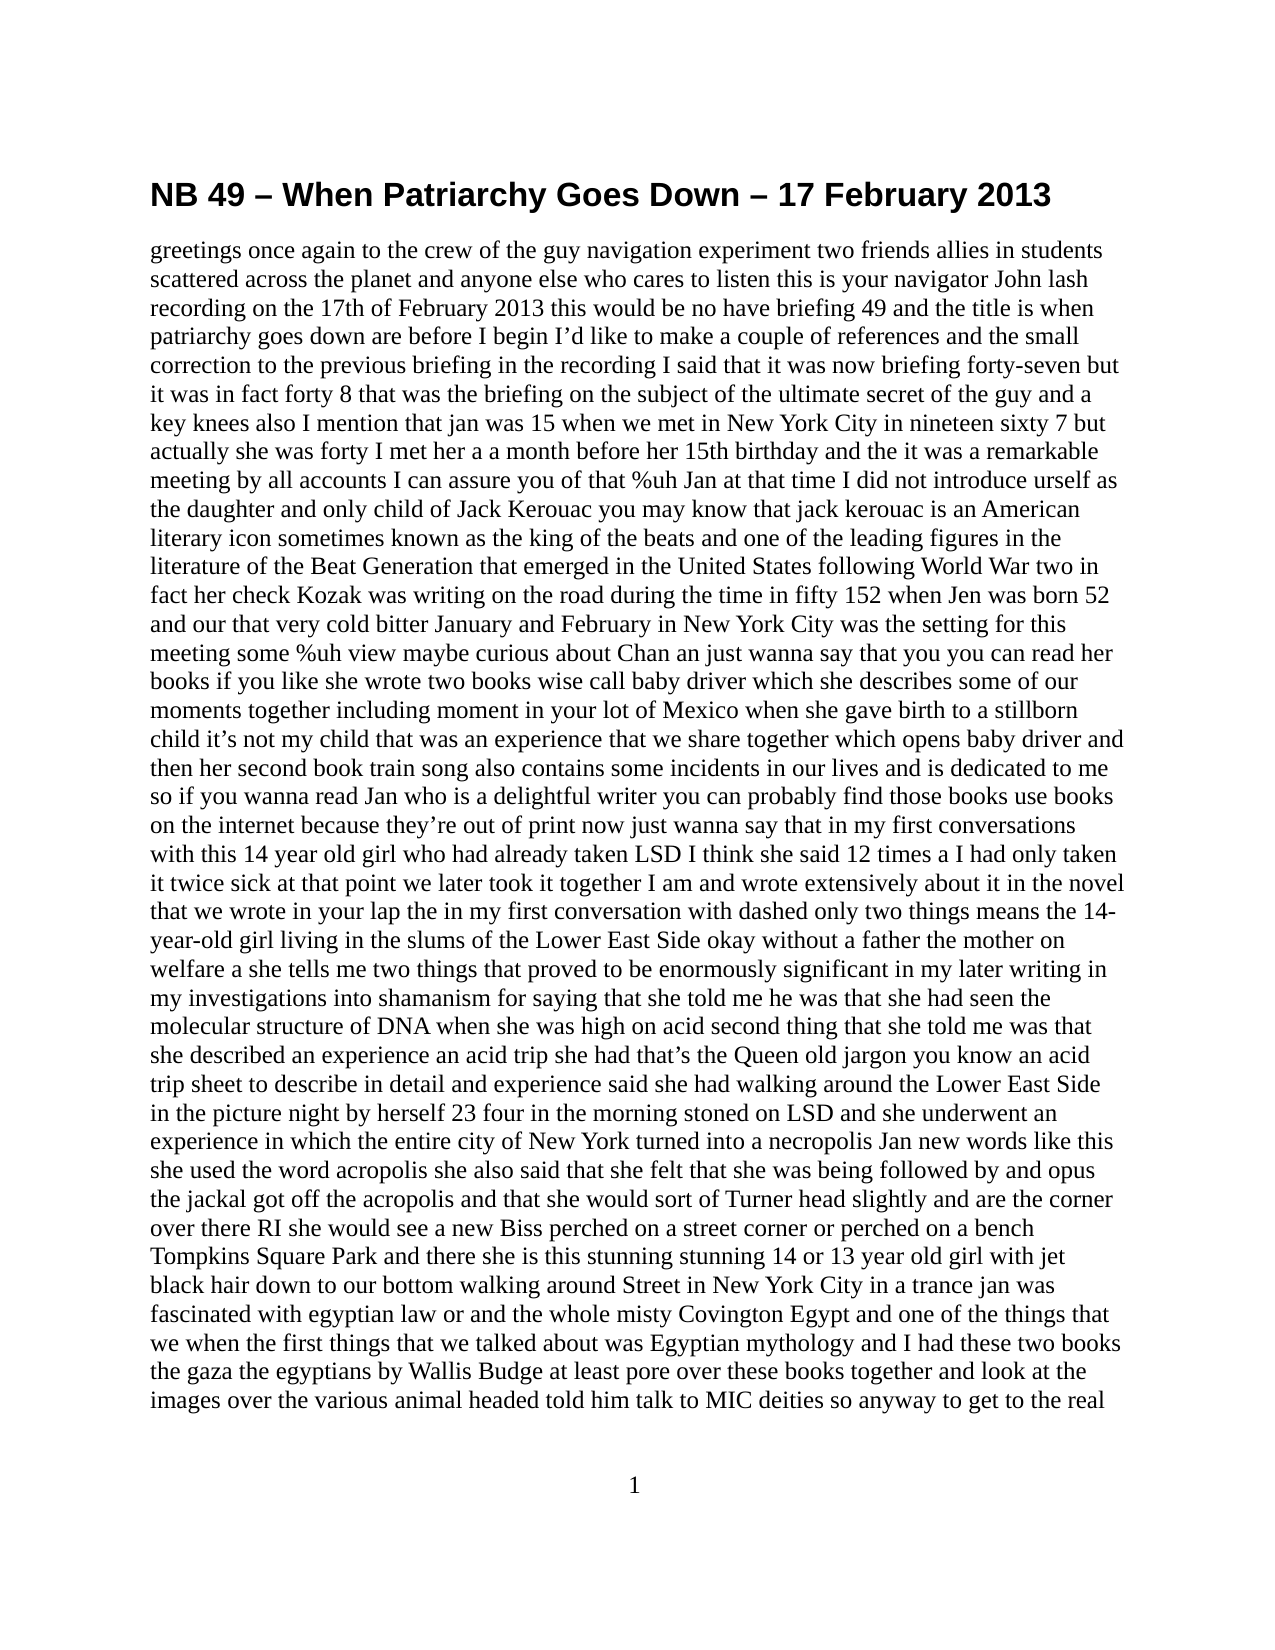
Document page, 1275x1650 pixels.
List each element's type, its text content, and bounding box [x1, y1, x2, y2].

subtitle NB 49 – When Patriarchy Goes Down – 17 February 2013 [150, 175, 1125, 214]
text greetings once again to the crew of the guy navigation experiment two friends allies in students scattered across the planet and anyone else who cares to listen this is your navigator John lash recording on the 17th of February 2013 this would be no have briefing 49 and the title is when patriarchy goes down are before I begin I’d like to make a couple of references and the small correction to the previous briefing in the recording I said that it was now briefing forty-seven but it was in fact forty 8 that was the briefing on the subject of the ultimate secret of the guy and a key knees also I mention that jan was 15 when we met in New York City in nineteen sixty 7 but actually she was forty I met her a a month before her 15th birthday and the it was a remarkable meeting by all accounts I can assure you of that %uh Jan at that time I did not introduce urself as the daughter and only child of Jack Kerouac you may know that jack kerouac is an American literary icon sometimes known as the king of the beats and one of the leading figures in the literature of the Beat Generation that emerged in the United States following World War two in fact her check Kozak was writing on the road during the time in fifty 152 when Jen was born 52 and our that very cold bitter January and February in New York City was the setting for this meeting some %uh view maybe curious about Chan an just wanna say that you you can read her books if you like she wrote two books wise call baby driver which she describes some of our moments together including moment in your lot of Mexico when she gave birth to a stillborn child it’s not my child that was an experience that we share together which opens baby driver and then her second book train song also contains some incidents in our lives and is dedicated to me so if you wanna read Jan who is a delightful writer you can probably find those books use books on the internet because they’re out of print now just wanna say that in my first conversations with this 14 year old girl who had already taken LSD I think she said 12 times a I had only taken it twice sick at that point we later took it together I am and wrote extensively about it in the novel that we wrote in your lap the in my first conversation with dashed only two things means the 14-year-old girl living in the slums of the Lower East Side okay without a father the mother on welfare a she tells me two things that proved to be enormously significant in my later writing in my investigations into shamanism for saying that she told me he was that she had seen the molecular structure of DNA when she was high on acid second thing that she told me was that she described an experience an acid trip she had that’s the Queen old jargon you know an acid trip sheet to describe in detail and experience said she had walking around the Lower East Side in the picture night by herself 23 four in the morning stoned on LSD and she underwent an experience in which the entire city of New York turned into a necropolis Jan new words like this she used the word acropolis she also said that she felt that she was being followed by and opus the jackal got off the acropolis and that she would sort of Turner head slightly and are the corner over there RI she would see a new Biss perched on a street corner or perched on a bench Tompkins Square Park and there she is this stunning stunning 14 or 13 year old girl with jet black hair down to our bottom walking around Street in New York City in a trance jan was fascinated with egyptian law or and the whole misty Covington Egypt and one of the things that we when the first things that we talked about was Egyptian mythology and I had these two books the gaza the egyptians by Wallis Budge at least pore over these books together and look at the images over the various animal headed told him talk to MIC deities so anyway to get to the real [150, 235, 1125, 1414]
